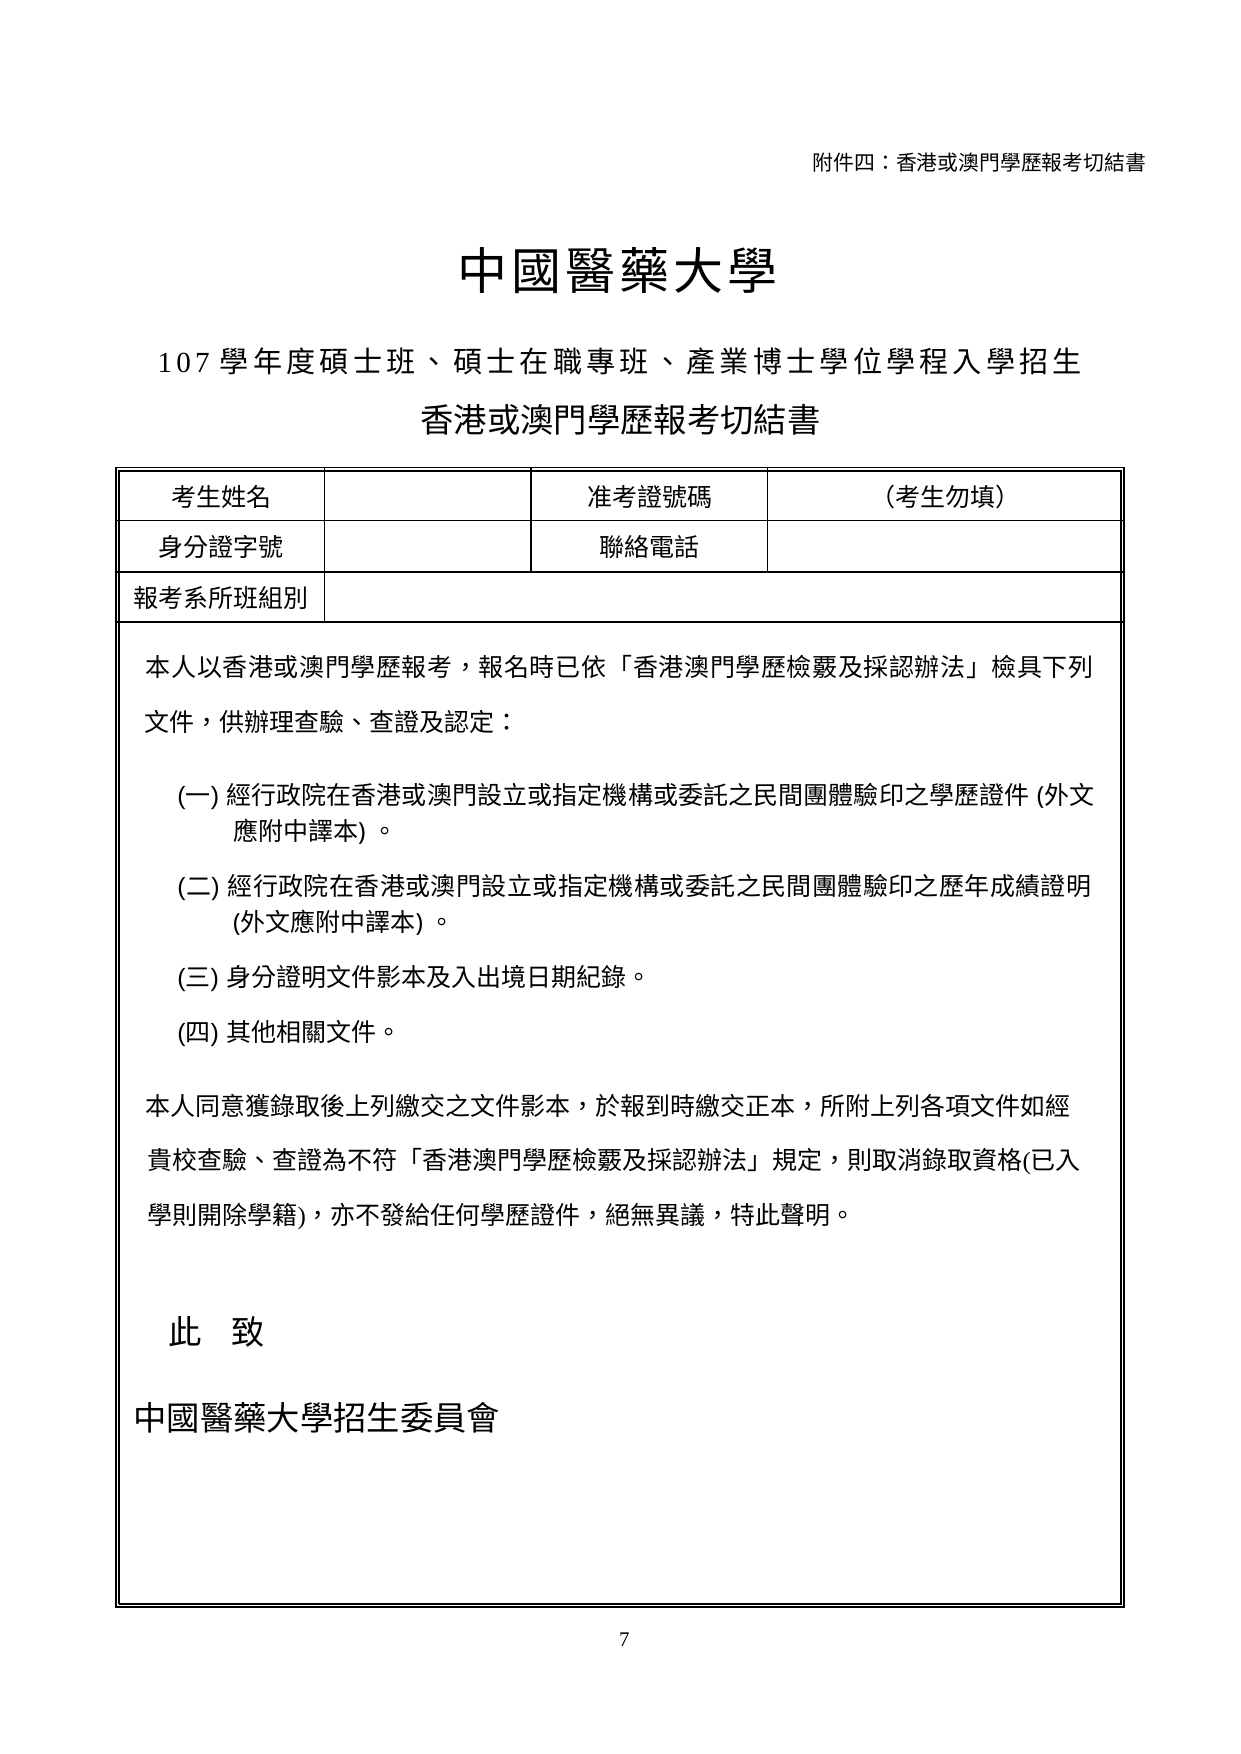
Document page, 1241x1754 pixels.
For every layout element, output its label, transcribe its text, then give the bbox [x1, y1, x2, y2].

text 香港或澳門學歷報考切結書 [266, 394, 974, 442]
table_cell 聯絡電話 [532, 521, 767, 571]
text 附件四：香港或澳門學歷報考切結書 [89, 120, 1146, 183]
table_header （考生勿填） [768, 472, 1120, 519]
table_cell [325, 573, 1120, 621]
text 中國醫藥大學 [89, 195, 1146, 320]
table_cell [768, 521, 1120, 571]
table_header 考生姓名 [120, 472, 324, 519]
text 107學年度碩士班、碩士在職專班、產業博士學位學程入學招生 [89, 339, 1151, 381]
table_header [325, 472, 530, 519]
table_cell 報考系所班組別 [120, 573, 324, 621]
table_cell 本人以香港或澳門學歷報考，報名時已依「香港澳門學歷檢覈及採認辦法」檢具下列文件，供辦理查驗、查證及認定： (一) 經行政院在香港或澳門設立或指定機構或委託之民間團體驗印之學歷證件 (外文應附中譯本) 。 (二) 經行政院在香港或澳門設立或指定機構或委託之民間團體驗印之歷年成績證明 (外文應附中譯本) 。 (三) 身分證明文件影本及入出境日期紀錄。 (四) 其他相關文件。 本人同意獲錄取後上列繳交之文件影本，於報到時繳交正本，所附上列各項文件如經貴校查驗、查證為不符「香港澳門學歷檢覈及採認辦法」規定，則取消錄取資格(已入學則開除學籍)，亦不發給任何學歷證件，絕無異議，特此聲明。 此 致 中國醫藥大學招生委員會 [120, 623, 1120, 1603]
table_cell 身分證字號 [120, 521, 324, 571]
table_header 准考證號碼 [532, 472, 767, 519]
table_cell [325, 521, 530, 571]
